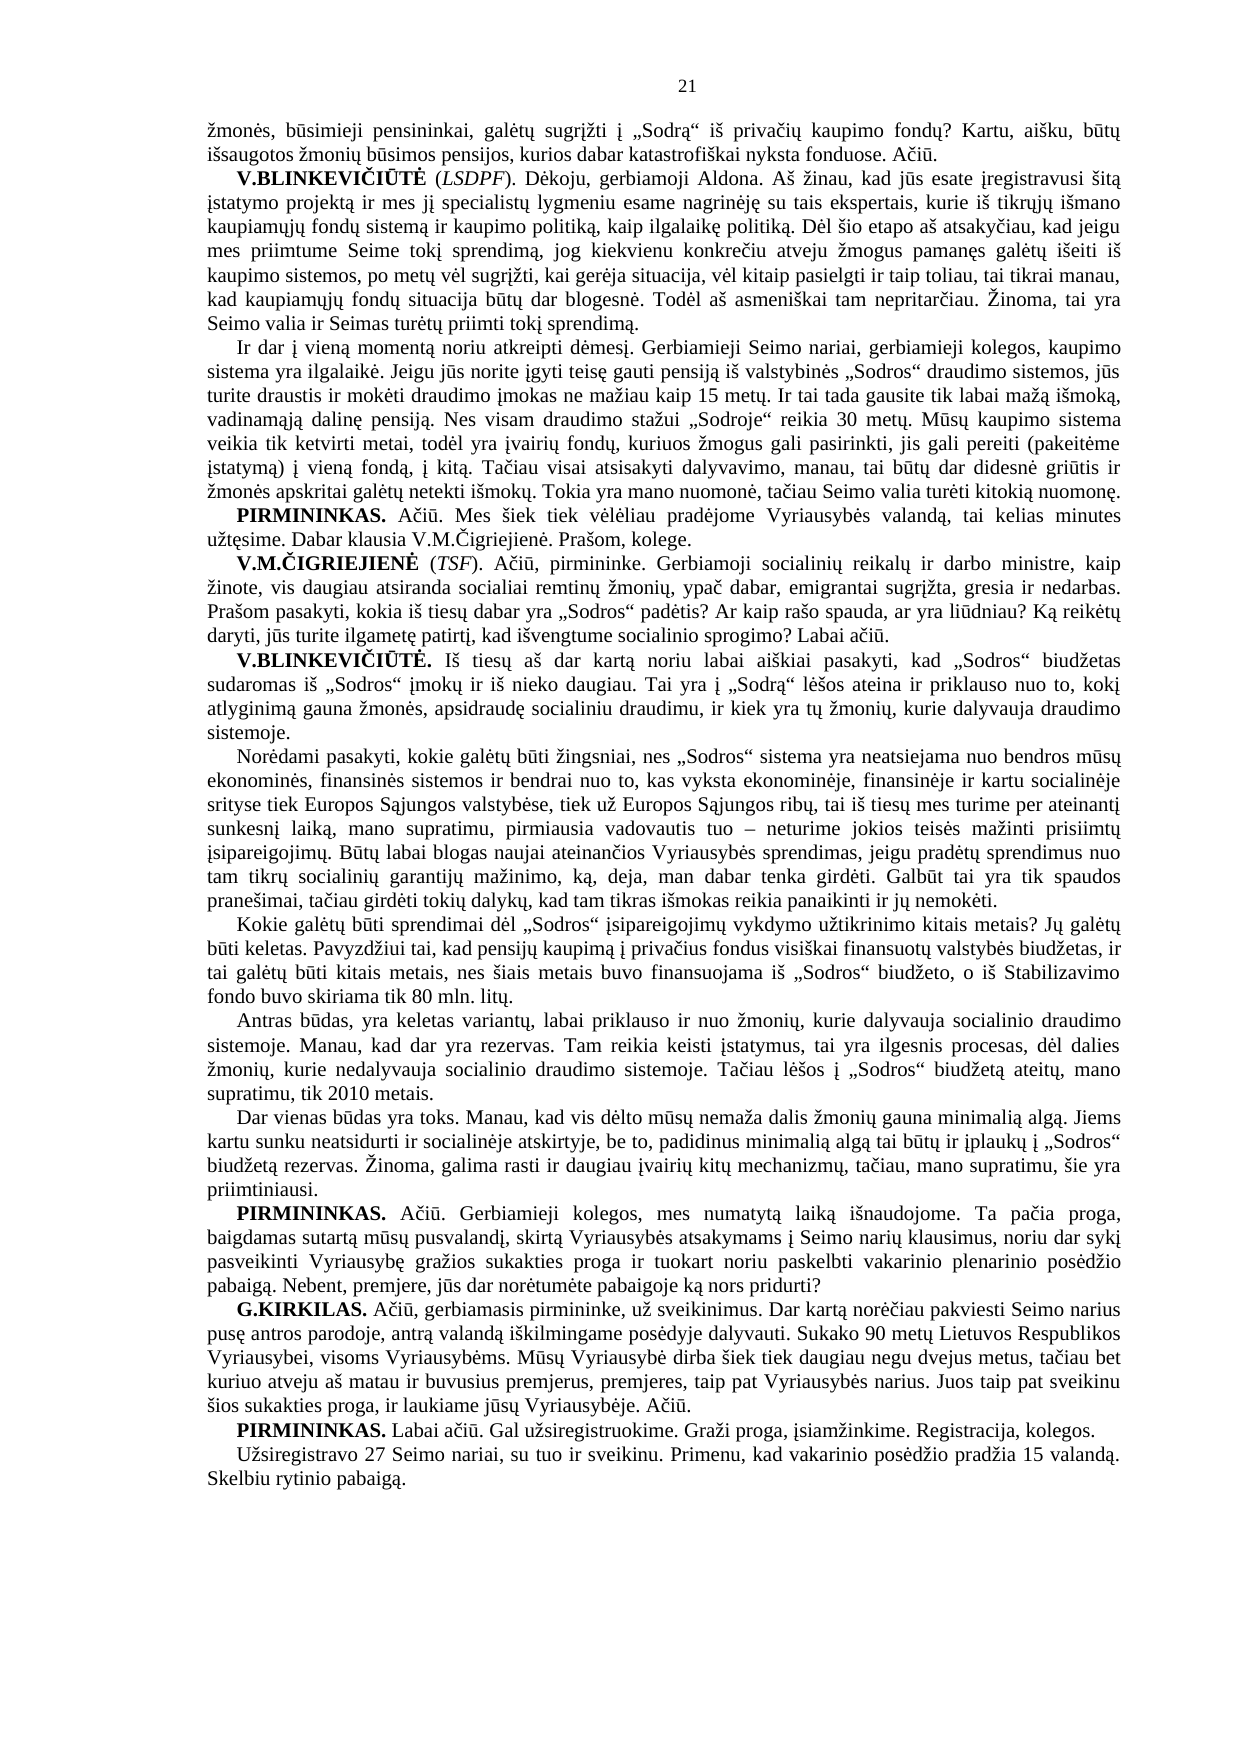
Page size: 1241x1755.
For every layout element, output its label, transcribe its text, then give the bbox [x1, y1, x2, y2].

text Ir dar į vieną momentą noriu atkreipti dėmesį. Gerbiamieji Seimo nariai, gerbiamieji kolegos, kaupimo sistema yra ilgalaikė. Jeigu jūs norite įgyti teisę gauti pensiją iš valstybinės „Sodros“ draudimo sistemos, jūs turite draustis ir mokėti draudimo įmokas ne mažiau kaip 15 metų. Ir tai tada gausite tik labai mažą išmoką, vadinamąją dalinę pensiją. Nes visam draudimo stažui „Sodroje“ reikia 30 metų. Mūsų kaupimo sistema veikia tik ketvirti metai, todėl yra įvairių fondų, kuriuos žmogus gali pasirinkti, jis gali pereiti (pakeitėme įstatymą) į vieną fondą, į kitą. Tačiau visai atsisakyti dalyvavimo, manau, tai būtų dar didesnė griūtis ir žmonės apskritai galėtų netekti išmokų. Tokia yra mano nuomonė, tačiau Seimo valia turėti kitokią nuomonę. [207, 335, 1122, 503]
text PIRMININKAS. Ačiū. Gerbiamieji kolegos, mes numatytą laiką išnaudojome. Ta pačia proga, baigdamas sutartą mūsų pusvalandį, skirtą Vyriausybės atsakymams į Seimo narių klausimus, noriu dar sykį pasveikinti Vyriausybę gražios sukakties proga ir tuokart noriu paskelbti vakarinio plenarinio posėdžio pabaigą. Nebent, premjere, jūs dar norėtumėte pabaigoje ką nors pridurti? [207, 1201, 1122, 1297]
text žmonės, būsimieji pensininkai, galėtų sugrįžti į „Sodrą“ iš privačių kaupimo fondų? Kartu, aišku, būtų išsaugotos žmonių būsimos pensijos, kurios dabar katastrofiškai nyksta fonduose. Ačiū. [207, 118, 1122, 166]
text V.M.ČIGRIEJIENĖ (TSF). Ačiū, pirmininke. Gerbiamoji socialinių reikalų ir darbo ministre, kaip žinote, vis daugiau atsiranda socialiai remtinų žmonių, ypač dabar, emigrantai sugrįžta, gresia ir nedarbas. Prašom pasakyti, kokia iš tiesų dabar yra „Sodros“ padėtis? Ar kaip rašo spauda, ar yra liūdniau? Ką reikėtų daryti, jūs turite ilgametę patirtį, kad išvengtume socialinio sprogimo? Labai ačiū. [207, 551, 1122, 647]
text Dar vienas būdas yra toks. Manau, kad vis dėlto mūsų nemaža dalis žmonių gauna minimalią algą. Jiems kartu sunku neatsidurti ir socialinėje atskirtyje, be to, padidinus minimalią algą tai būtų ir įplaukų į „Sodros“ biudžetą rezervas. Žinoma, galima rasti ir daugiau įvairių kitų mechanizmų, tačiau, mano supratimu, šie yra priimtiniausi. [207, 1105, 1122, 1201]
text V.BLINKEVIČIŪTĖ (LSDPF). Dėkoju, gerbiamoji Aldona. Aš žinau, kad jūs esate įregistravusi šitą įstatymo projektą ir mes jį specialistų lygmeniu esame nagrinėję su tais ekspertais, kurie iš tikrųjų išmano kaupiamųjų fondų sistemą ir kaupimo politiką, kaip ilgalaikę politiką. Dėl šio etapo aš atsakyčiau, kad jeigu mes priimtume Seime tokį sprendimą, jog kiekvienu konkrečiu atveju žmogus pamanęs galėtų išeiti iš kaupimo sistemos, po metų vėl sugrįžti, kai gerėja situacija, vėl kitaip pasielgti ir taip toliau, tai tikrai manau, kad kaupiamųjų fondų situacija būtų dar blogesnė. Todėl aš asmeniškai tam nepritarčiau. Žinoma, tai yra Seimo valia ir Seimas turėtų priimti tokį sprendimą. [207, 166, 1122, 335]
text Antras būdas, yra keletas variantų, labai priklauso ir nuo žmonių, kurie dalyvauja socialinio draudimo sistemoje. Manau, kad dar yra rezervas. Tam reikia keisti įstatymus, tai yra ilgesnis procesas, dėl dalies žmonių, kurie nedalyvauja socialinio draudimo sistemoje. Tačiau lėšos į „Sodros“ biudžetą ateitų, mano supratimu, tik 2010 metais. [207, 1008, 1122, 1105]
text Kokie galėtų būti sprendimai dėl „Sodros“ įsipareigojimų vykdymo užtikrinimo kitais metais? Jų galėtų būti keletas. Pavyzdžiui tai, kad pensijų kaupimą į privačius fondus visiškai finansuotų valstybės biudžetas, ir tai galėtų būti kitais metais, nes šiais metais buvo finansuojama iš „Sodros“ biudžeto, o iš Stabilizavimo fondo buvo skiriama tik 80 mln. litų. [207, 912, 1122, 1008]
text Norėdami pasakyti, kokie galėtų būti žingsniai, nes „Sodros“ sistema yra neatsiejama nuo bendros mūsų ekonominės, finansinės sistemos ir bendrai nuo to, kas vyksta ekonominėje, finansinėje ir kartu socialinėje srityse tiek Europos Sąjungos valstybėse, tiek už Europos Sąjungos ribų, tai iš tiesų mes turime per ateinantį sunkesnį laiką, mano supratimu, pirmiausia vadovautis tuo – neturime jokios teisės mažinti prisiimtų įsipareigojimų. Būtų labai blogas naujai ateinančios Vyriausybės sprendimas, jeigu pradėtų sprendimus nuo tam tikrų socialinių garantijų mažinimo, ką, deja, man dabar tenka girdėti. Galbūt tai yra tik spaudos pranešimai, tačiau girdėti tokių dalykų, kad tam tikras išmokas reikia panaikinti ir jų nemokėti. [207, 744, 1122, 912]
text PIRMININKAS. Ačiū. Mes šiek tiek vėlėliau pradėjome Vyriausybės valandą, tai kelias minutes užtęsime. Dabar klausia V.M.Čigriejienė. Prašom, kolege. [207, 503, 1122, 551]
text Užsiregistravo 27 Seimo nariai, su tuo ir sveikinu. Primenu, kad vakarinio posėdžio pradžia 15 valandą. Skelbiu rytinio pabaigą. [207, 1442, 1122, 1490]
text G.KIRKILAS. Ačiū, gerbiamasis pirmininke, už sveikinimus. Dar kartą norėčiau pakviesti Seimo narius pusę antros parodoje, antrą valandą iškilmingame posėdyje dalyvauti. Sukako 90 metų Lietuvos Respublikos Vyriausybei, visoms Vyriausybėms. Mūsų Vyriausybė dirba šiek tiek daugiau negu dvejus metus, tačiau bet kuriuo atveju aš matau ir buvusius premjerus, premjeres, taip pat Vyriausybės narius. Juos taip pat sveikinu šios sukakties proga, ir laukiame jūsų Vyriausybėje. Ačiū. [207, 1297, 1122, 1417]
text PIRMININKAS. Labai ačiū. Gal užsiregistruokime. Graži proga, įsiamžinkime. Registracija, kolegos. [207, 1417, 1122, 1442]
text V.BLINKEVIČIŪTĖ. Iš tiesų aš dar kartą noriu labai aiškiai pasakyti, kad „Sodros“ biudžetas sudaromas iš „Sodros“ įmokų ir iš nieko daugiau. Tai yra į „Sodrą“ lėšos ateina ir priklauso nuo to, kokį atlyginimą gauna žmonės, apsidraudę socialiniu draudimu, ir kiek yra tų žmonių, kurie dalyvauja draudimo sistemoje. [207, 647, 1122, 744]
